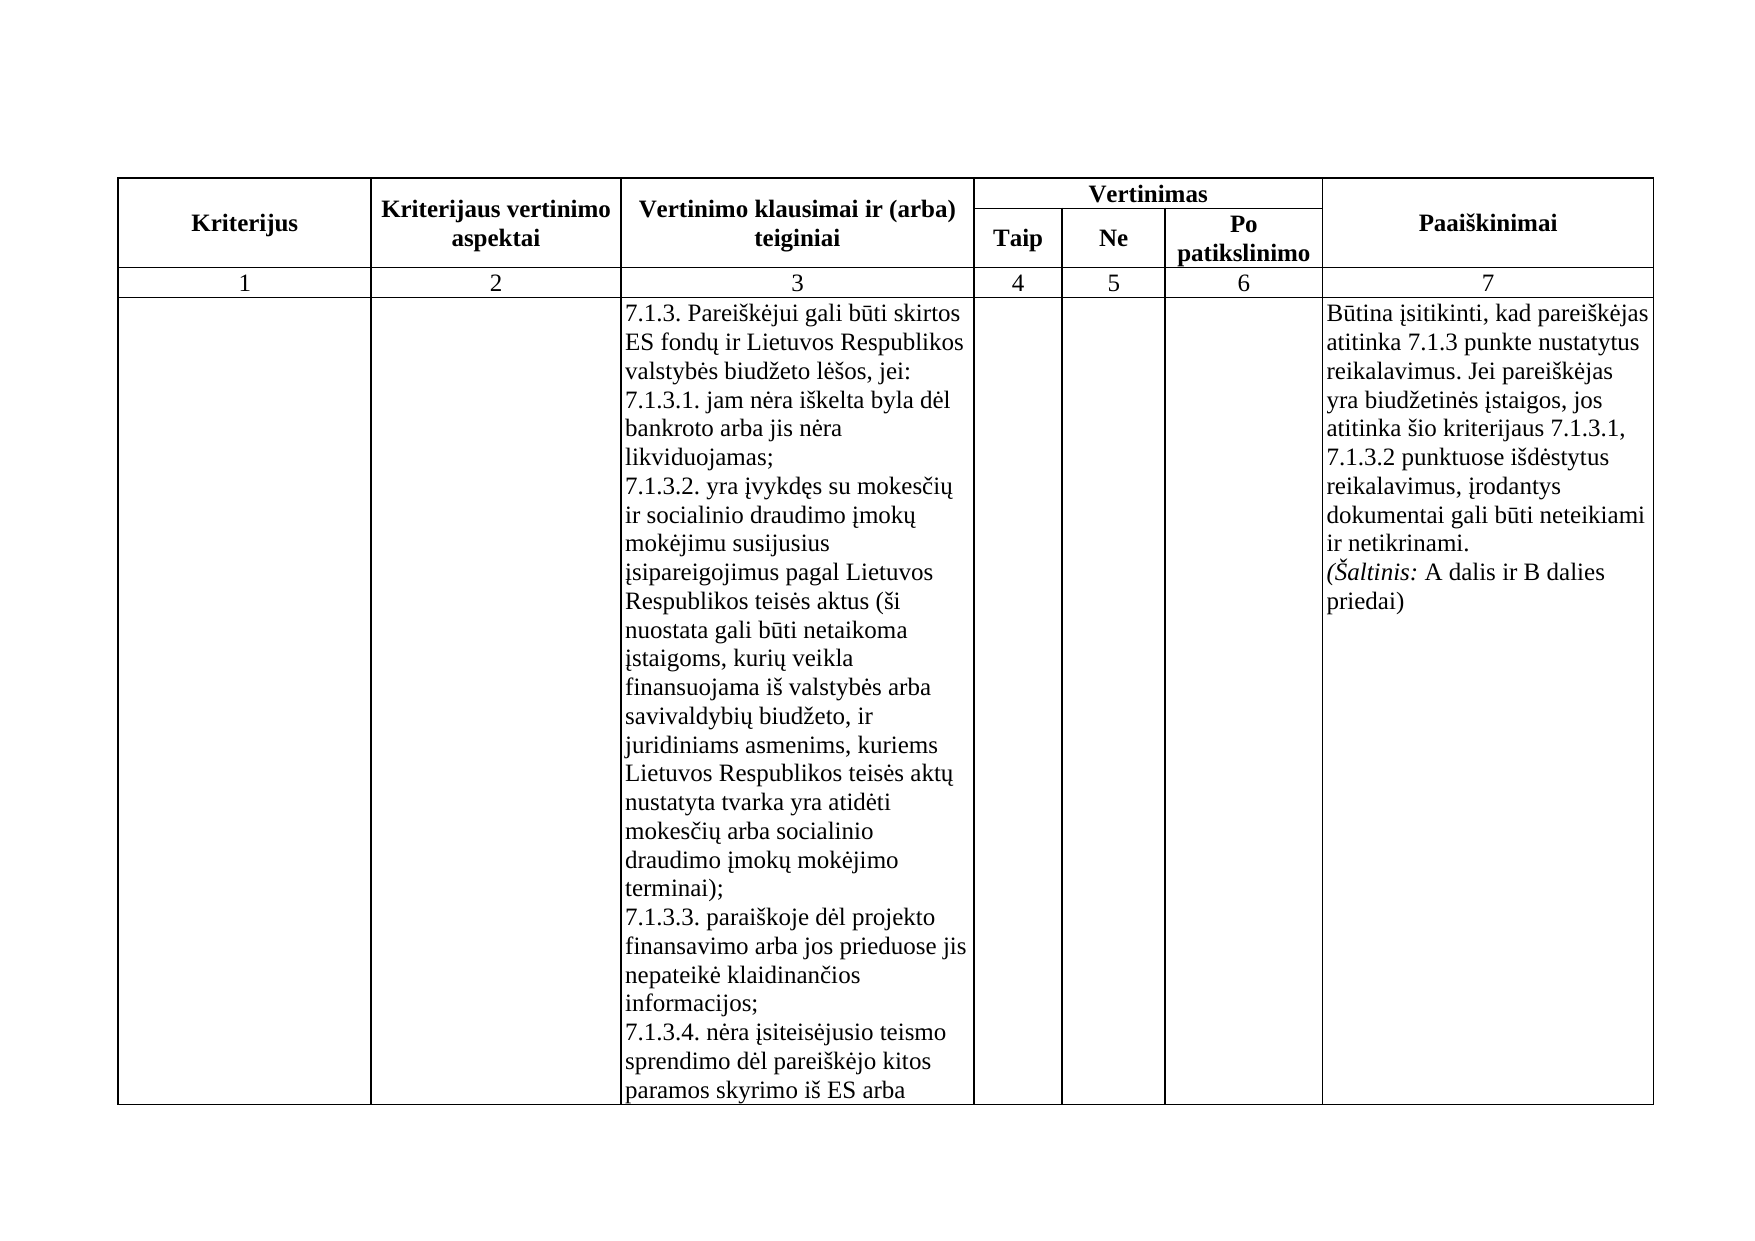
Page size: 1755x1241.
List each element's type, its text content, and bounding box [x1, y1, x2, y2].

table_cell [975, 298, 1061, 1103]
table_cell 6 [1166, 268, 1322, 297]
table_cell 7 [1323, 268, 1653, 297]
table_header Kriterijaus vertinimo aspektai [372, 179, 620, 267]
table_header Vertinimo klausimai ir (arba) teiginiai [622, 179, 973, 267]
table_cell Po patikslinimo [1166, 209, 1322, 267]
table_header Paaiškinimai [1323, 179, 1653, 267]
table_cell [1063, 298, 1164, 1103]
table_cell 7.1.3. Pareiškėjui gali būti skirtos ES fondų ir Lietuvos Respublikos valstybės biudžeto lėšos, jei: 7.1.3.1. jam nėra iškelta byla dėl bankroto arba jis nėra likviduojamas; 7.1.3.2. yra įvykdęs su mokesčių ir socialinio draudimo įmokų mokėjimu susijusius įsipareigojimus pagal Lietuvos Respublikos teisės aktus (ši nuostata gali būti netaikoma įstaigoms, kurių veikla finansuojama iš valstybės arba savivaldybių biudžeto, ir juridiniams asmenims, kuriems Lietuvos Respublikos teisės aktų nustatyta tvarka yra atidėti mokesčių arba socialinio draudimo įmokų mokėjimo terminai); 7.1.3.3. paraiškoje dėl projekto finansavimo arba jos prieduose jis nepateikė klaidinančios informacijos; 7.1.3.4. nėra įsiteisėjusio teismo sprendimo dėl pareiškėjo kitos paramos skyrimo iš ES arba [622, 298, 973, 1103]
table_cell Būtina įsitikinti, kad pareiškėjas atitinka 7.1.3 punkte nustatytus reikalavimus. Jei pareiškėjas yra biudžetinės įstaigos, jos atitinka šio kriterijaus 7.1.3.1, 7.1.3.2 punktuose išdėstytus reikalavimus, įrodantys dokumentai gali būti neteikiami ir netikrinami. (Šaltinis: A dalis ir B dalies priedai) [1323, 298, 1653, 1103]
table_cell 1 [119, 268, 370, 297]
table_cell Ne [1063, 209, 1164, 267]
table_cell 5 [1063, 268, 1164, 297]
table_cell 3 [622, 268, 973, 297]
table_header Vertinimas [975, 179, 1322, 207]
table_cell Taip [975, 209, 1061, 267]
table_cell 4 [975, 268, 1061, 297]
table_cell [1166, 298, 1322, 1103]
table_header Kriterijus [119, 179, 370, 267]
table_cell 2 [372, 268, 620, 297]
table_cell [372, 298, 620, 1103]
table_cell [119, 298, 370, 1103]
